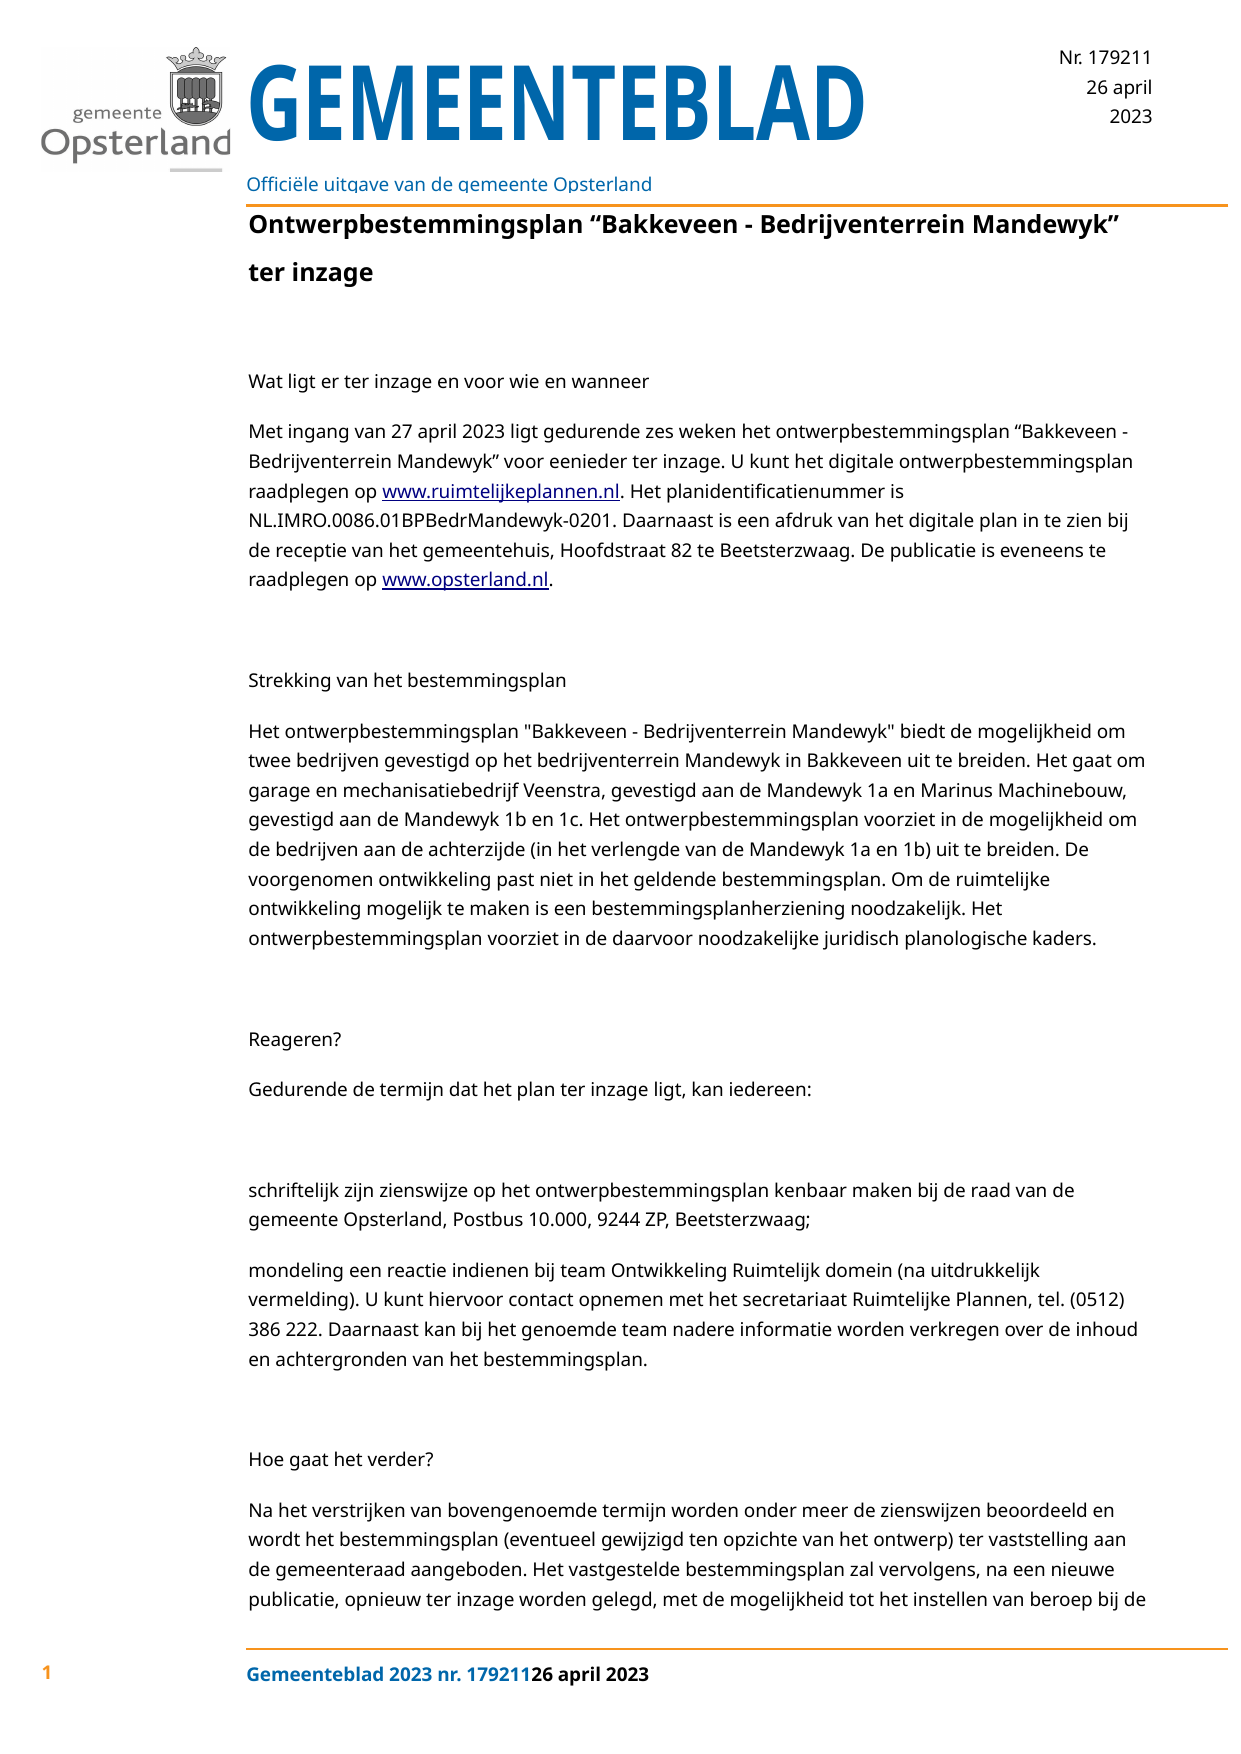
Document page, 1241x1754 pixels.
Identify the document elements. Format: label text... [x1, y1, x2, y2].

text schriftelijk zijn zienswijze op het ontwerpbestemmingsplan kenbaar maken bij de raad van de gemeente Opsterland, Postbus 10.000, 9244 ZP, Beetsterzwaag; [248, 1177, 1152, 1232]
text Het ontwerpbestemmingsplan "Bakkeveen - Bedrijventerrein Mandewyk" biedt de mogelijkheid om twee bedrijven gevestigd op het bedrijventerrein Mandewyk in Bakkeveen uit te breiden. Het gaat om garage en mechanisatiebedrijf Veenstra, gevestigd aan de Mandewyk 1a en Marinus Machinebouw, gevestigd aan de Mandewyk 1b en 1c. Het ontwerpbestemmingsplan voorziet in de mogelijkheid om de bedrijven aan de achterzijde (in het verlengde van de Mandewyk 1a en 1b) uit te breiden. De voorgenomen ontwikkeling past niet in het geldende bestemmingsplan. Om de ruimtelijke ontwikkeling mogelijk te maken is een bestemmingsplanherziening noodzakelijk. Het ontwerpbestemmingsplan voorziet in de daarvoor noodzakelijke juridisch planologische kaders. [248, 718, 1152, 951]
text Wat ligt er ter inzage en voor wie en wanneer [248, 368, 1152, 394]
text mondeling een reactie indienen bij team Ontwikkeling Ruimtelijk domein (na uitdrukkelijk vermelding). U kunt hiervoor contact opnemen met het secretariaat Ruimtelijke Plannen, tel. (0512) 386 222. Daarnaast kan bij het genoemde team nadere informatie worden verkregen over de inhoud en achtergronden van het bestemmingsplan. [248, 1257, 1152, 1372]
text Reageren? [248, 1026, 1152, 1052]
text Hoe gaat het verder? [248, 1447, 1152, 1472]
picture [41, 47, 231, 172]
text Met ingang van 27 april 2023 ligt gedurende zes weken het ontwerpbestemmingsplan “Bakkeveen - Bedrijventerrein Mandewyk” voor eenieder ter inzage. U kunt het digitale ontwerpbestemmingsplan raadplegen op www.ruimtelijkeplannen.nl. Het planidentificatienummer is NL.IMRO.0086.01BPBedrMandewyk-0201. Daarnaast is een afdruk van het digitale plan in te zien bij de receptie van het gemeentehuis, Hoofdstraat 82 te Beetsterzwaag. De publicatie is eveneens te raadplegen op www.opsterland.nl. [248, 419, 1152, 592]
text Na het verstrijken van bovengenoemde termijn worden onder meer de zienswijzen beoordeeld en wordt het bestemmingsplan (eventueel gewijzigd ten opzichte van het ontwerp) ter vaststelling aan de gemeenteraad aangeboden. Het vastgestelde bestemmingsplan zal vervolgens, na een nieuwe publicatie, opnieuw ter inzage worden gelegd, met de mogelijkheid tot het instellen van beroep bij de [248, 1497, 1152, 1612]
text Gedurende de termijn dat het plan ter inzage ligt, kan iedereen: [248, 1076, 1152, 1102]
text Strekking van het bestemmingsplan [248, 667, 1152, 693]
text Ontwerpbestemmingsplan “Bakkeveen - Bedrijventerrein Mandewyk” ter inzage [248, 207, 1152, 288]
